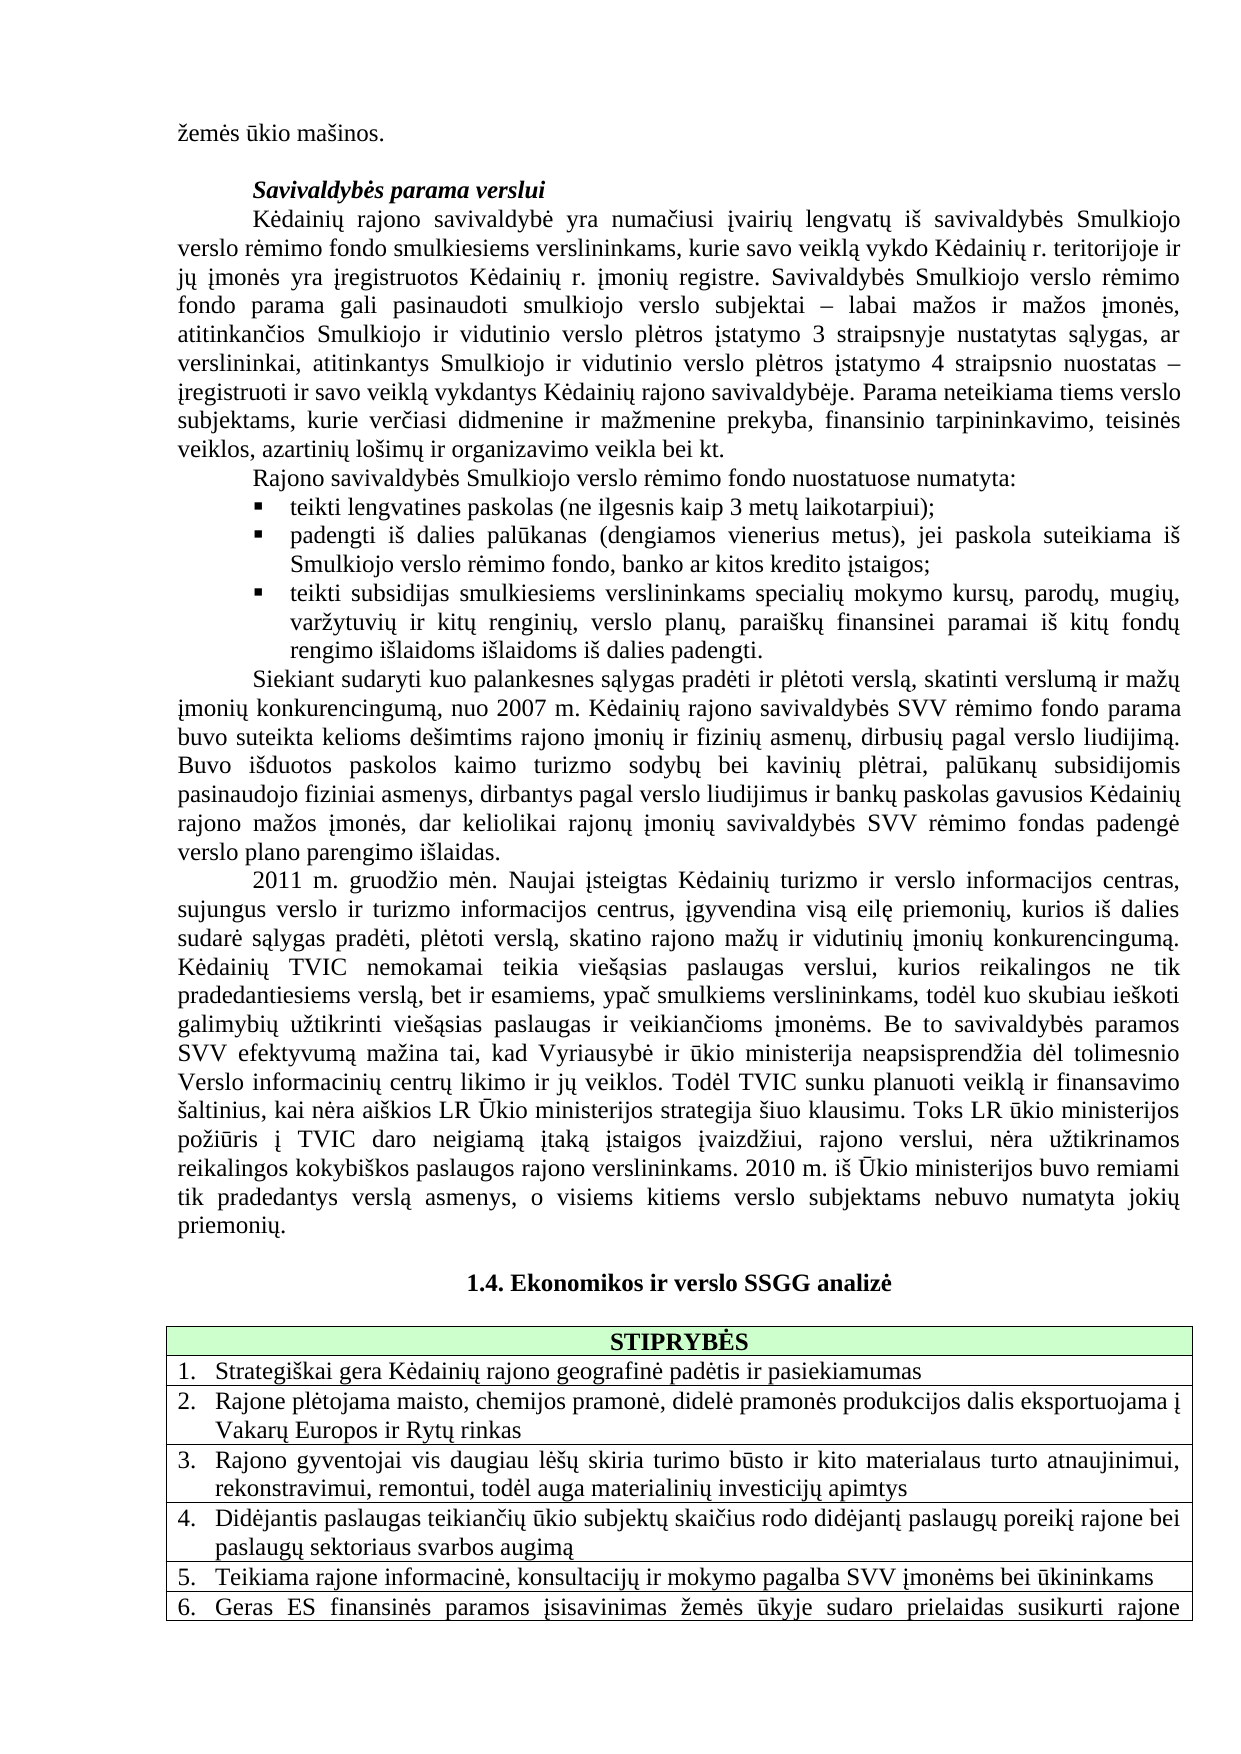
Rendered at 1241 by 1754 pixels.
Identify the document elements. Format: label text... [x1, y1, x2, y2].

table_cell 6. Geras ES finansinės paramos įsisavinimas žemės ūkyje sudaro prielaidas susikurti rajone [167, 1592, 1192, 1620]
table_cell 3. Rajono gyventojai vis daugiau lėšų skiria turimo būsto ir kito materialaus turto atnaujinimui, rekonstravimui, remontui, todėl auga materialinių investicijų apimtys [167, 1445, 1192, 1502]
text Siekiant sudaryti kuo palankesnes sąlygas pradėti ir plėtoti verslą, skatinti verslumą ir mažų įmonių konkurencingumą, nuo 2007 m. Kėdainių rajono savivaldybės SVV rėmimo fondo parama buvo suteikta kelioms dešimtims rajono įmonių ir fizinių asmenų, dirbusių pagal verslo liudijimą. Buvo išduotos paskolos kaimo turizmo sodybų bei kavinių plėtrai, palūkanų subsidijomis pasinaudojo fiziniai asmenys, dirbantys pagal verslo liudijimus ir bankų paskolas gavusios Kėdainių rajono mažos įmonės, dar keliolikai rajonų įmonių savivaldybės SVV rėmimo fondas padengė verslo plano parengimo išlaidas. [177, 664, 1181, 866]
text 2011 m. gruodžio mėn. Naujai įsteigtas Kėdainių turizmo ir verslo informacijos centras, sujungus verslo ir turizmo informacijos centrus, įgyvendina visą eilę priemonių, kurios iš dalies sudarė sąlygas pradėti, plėtoti verslą, skatino rajono mažų ir vidutinių įmonių konkurencingumą. Kėdainių TVIC nemokamai teikia viešąsias paslaugas verslui, kurios reikalingos ne tik pradedantiesiems verslą, bet ir esamiems, ypač smulkiems verslininkams, todėl kuo skubiau ieškoti galimybių užtikrinti viešąsias paslaugas ir veikiančioms įmonėms. Be to savivaldybės paramos SVV efektyvumą mažina tai, kad Vyriausybė ir ūkio ministerija neapsisprendžia dėl tolimesnio Verslo informacinių centrų likimo ir jų veiklos. Todėl TVIC sunku planuoti veiklą ir finansavimo šaltinius, kai nėra aiškios LR Ūkio ministerijos strategija šiuo klausimu. Toks LR ūkio ministerijos požiūris į TVIC daro neigiamą įtaką įstaigos įvaizdžiui, rajono verslui, nėra užtikrinamos reikalingos kokybiškos paslaugos rajono verslininkams. 2010 m. iš Ūkio ministerijos buvo remiami tik pradedantys verslą asmenys, o visiems kitiems verslo subjektams nebuvo numatyta jokių priemonių. [177, 866, 1181, 1239]
text  teikti subsidijas smulkiesiems verslininkams specialių mokymo kursų, parodų, mugių, varžytuvių ir kitų renginių, verslo planų, paraiškų finansinei paramai iš kitų fondų rengimo išlaidoms išlaidoms iš dalies padengti. [252, 578, 1181, 664]
text žemės ūkio mašinos. [177, 118, 1181, 147]
text 1.4. Ekonomikos ir verslo SSGG analizė [177, 1268, 1181, 1297]
text  padengti iš dalies palūkanas (dengiamos vienerius metus), jei paskola suteikiama iš Smulkiojo verslo rėmimo fondo, banko ar kitos kredito įstaigos; [252, 521, 1181, 578]
table_cell 1. Strategiškai gera Kėdainių rajono geografinė padėtis ir pasiekiamumas [167, 1356, 1192, 1385]
text Rajono savivaldybės Smulkiojo verslo rėmimo fondo nuostatuose numatyta: [177, 463, 1181, 492]
table_cell 2. Rajone plėtojama maisto, chemijos pramonė, didelė pramonės produkcijos dalis eksportuojama į Vakarų Europos ir Rytų rinkas [167, 1386, 1192, 1444]
table_cell 4. Didėjantis paslaugas teikiančių ūkio subjektų skaičius rodo didėjantį paslaugų poreikį rajone bei paslaugų sektoriaus svarbos augimą [167, 1503, 1192, 1561]
text  teikti lengvatines paskolas (ne ilgesnis kaip 3 metų laikotarpiui); [252, 492, 1181, 521]
text Savivaldybės parama verslui [177, 176, 1181, 204]
text Kėdainių rajono savivaldybė yra numačiusi įvairių lengvatų iš savivaldybės Smulkiojo verslo rėmimo fondo smulkiesiems verslininkams, kurie savo veiklą vykdo Kėdainių r. teritorijoje ir jų įmonės yra įregistruotos Kėdainių r. įmonių registre. Savivaldybės Smulkiojo verslo rėmimo fondo parama gali pasinaudoti smulkiojo verslo subjektai – labai mažos ir mažos įmonės, atitinkančios Smulkiojo ir vidutinio verslo plėtros įstatymo 3 straipsnyje nustatytas sąlygas, ar verslininkai, atitinkantys Smulkiojo ir vidutinio verslo plėtros įstatymo 4 straipsnio nuostatas –įregistruoti ir savo veiklą vykdantys Kėdainių rajono savivaldybėje. Parama neteikiama tiems verslo subjektams, kurie verčiasi didmenine ir mažmenine prekyba, finansinio tarpininkavimo, teisinės veiklos, azartinių lošimų ir organizavimo veikla bei kt. [177, 204, 1181, 463]
table_header STIPRYBĖS [167, 1327, 1192, 1355]
table_cell 5. Teikiama rajone informacinė, konsultacijų ir mokymo pagalba SVV įmonėms bei ūkininkams [167, 1562, 1192, 1591]
